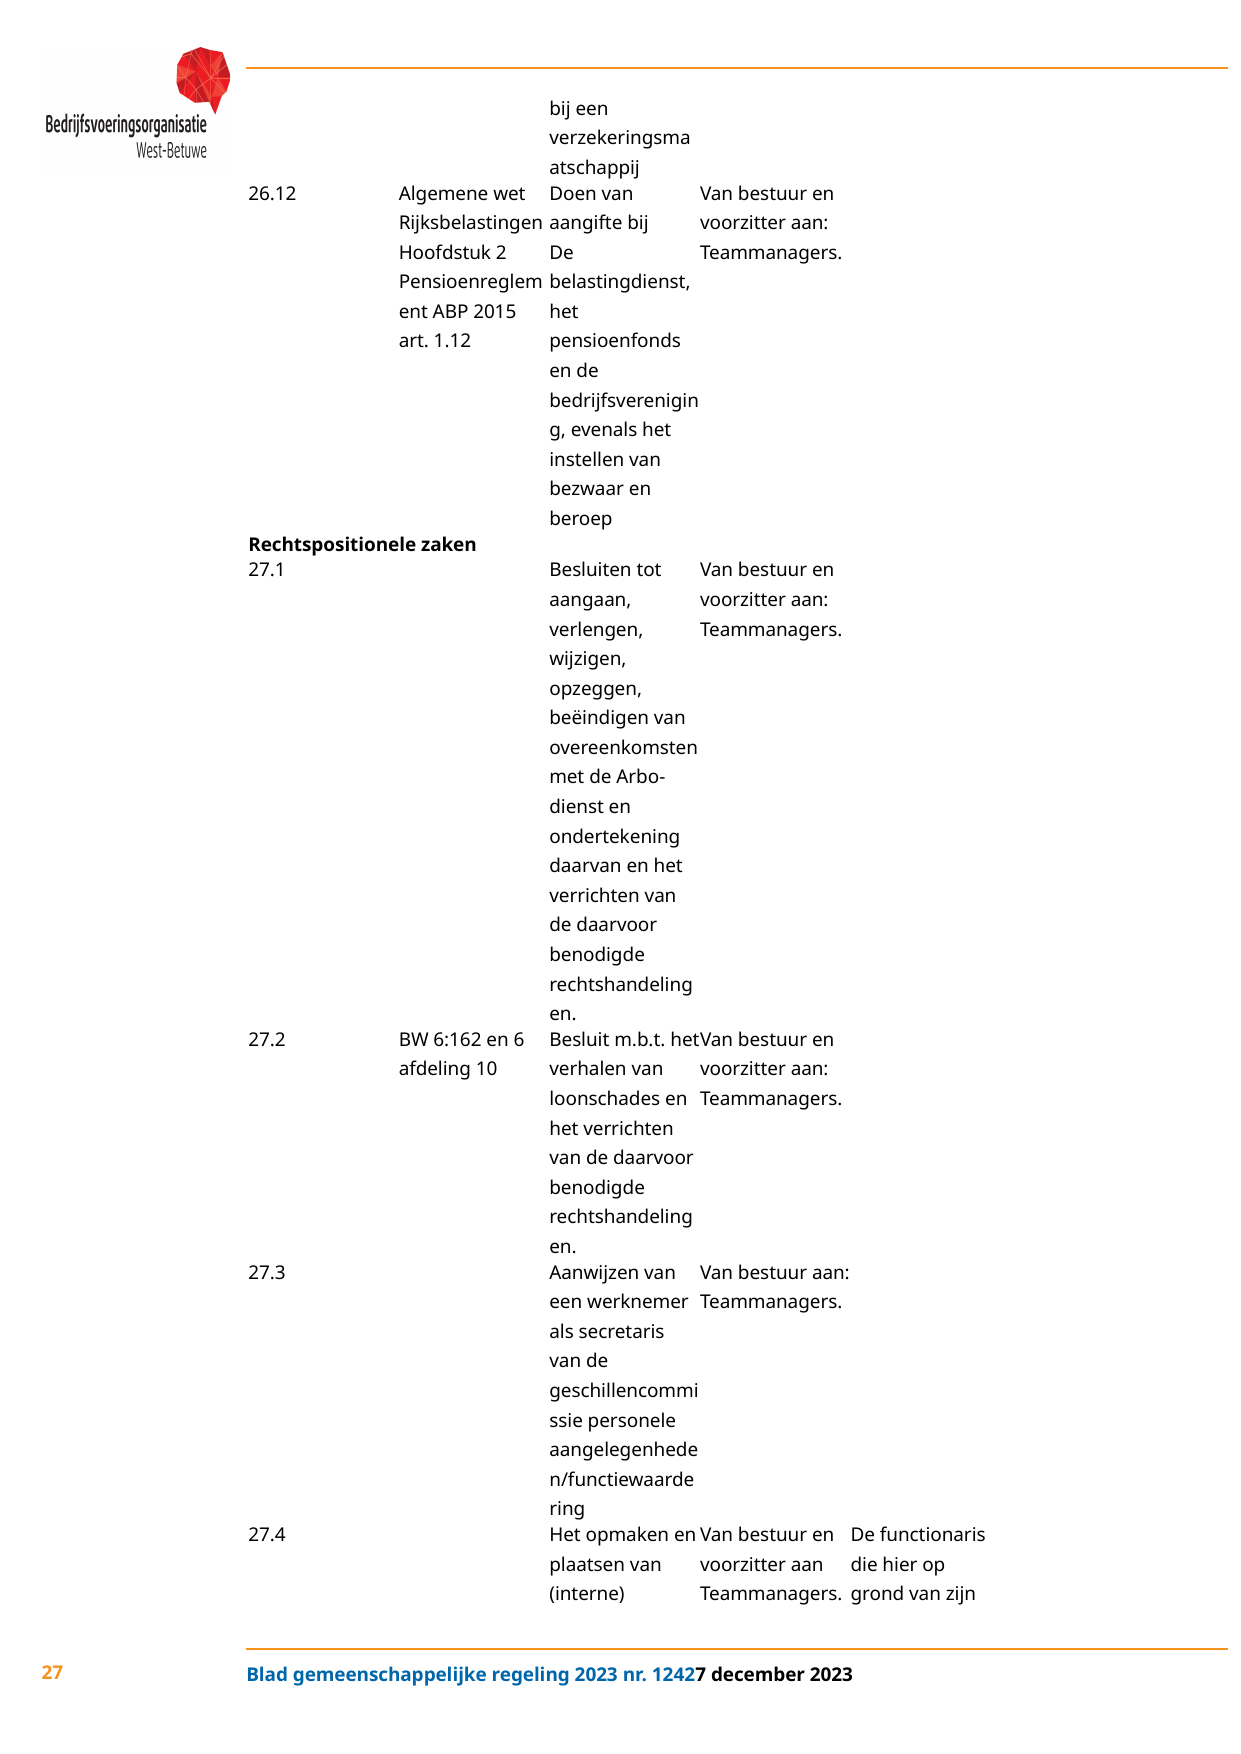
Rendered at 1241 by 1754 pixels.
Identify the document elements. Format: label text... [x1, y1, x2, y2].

table_cell 27.2 [248, 1026, 398, 1259]
table_cell Van bestuur en voorzitter aan: Teammanagers. [700, 1026, 850, 1259]
table_cell Besluiten tot aangaan, verlengen, wijzigen, opzeggen, beëindigen van overeenkomsten met de Arbo-dienst en ondertekening daarvan en het verrichten van de daarvoor benodigde rechtshandelingen. [549, 557, 700, 1026]
table_cell [1001, 1026, 1152, 1259]
table_cell Van bestuur en voorzitter aan: Teammanagers. [700, 180, 850, 531]
table_cell Rechtspositionele zaken [248, 531, 1152, 557]
table_cell Van bestuur aan: Teammanagers. [700, 1259, 850, 1521]
picture [41, 47, 231, 172]
table_cell [1001, 1259, 1152, 1521]
table_cell De functionaris die hier op grond van zijn [850, 1521, 1001, 1606]
table_cell Het opmaken en plaatsen van (interne) [549, 1521, 700, 1606]
table_cell [850, 95, 1001, 180]
table_cell 27.1 [248, 557, 398, 1026]
table_cell Algemene wet Rijksbelastingen Hoofdstuk 2 Pensioenreglement ABP 2015 art. 1.12 [399, 180, 549, 531]
table_cell BW 6:162 en 6 afdeling 10 [399, 1026, 549, 1259]
table_cell [248, 95, 398, 180]
table_cell Van bestuur en voorzitter aan Teammanagers. [700, 1521, 850, 1606]
table_cell [850, 557, 1001, 1026]
table_cell [1001, 180, 1152, 531]
table_cell [399, 1521, 549, 1606]
table_cell [1001, 557, 1152, 1026]
table_cell [399, 1259, 549, 1521]
table_cell 26.12 [248, 180, 398, 531]
table_cell Doen van aangifte bij De belastingdienst, het pensioenfonds en de bedrijfsvereniging, evenals het instellen van bezwaar en beroep [549, 180, 700, 531]
table_cell [850, 1259, 1001, 1521]
table_cell Van bestuur en voorzitter aan: Teammanagers. [700, 557, 850, 1026]
table_cell Besluit m.b.t. het verhalen van loonschades en het verrichten van de daarvoor benodigde rechtshandelingen. [549, 1026, 700, 1259]
table_cell 27.4 [248, 1521, 398, 1606]
table_cell [1001, 95, 1152, 180]
table_cell [850, 1026, 1001, 1259]
table_cell Aanwijzen van een werknemer als secretaris van de geschillencommissie personele aangelegenheden/functiewaardering [549, 1259, 700, 1521]
table_cell [399, 557, 549, 1026]
table_cell [850, 180, 1001, 531]
table_cell [700, 95, 850, 180]
table_cell 27.3 [248, 1259, 398, 1521]
table_cell bij een verzekeringsmaatschappij [549, 95, 700, 180]
table_cell [1001, 1521, 1152, 1606]
table_cell [399, 95, 549, 180]
